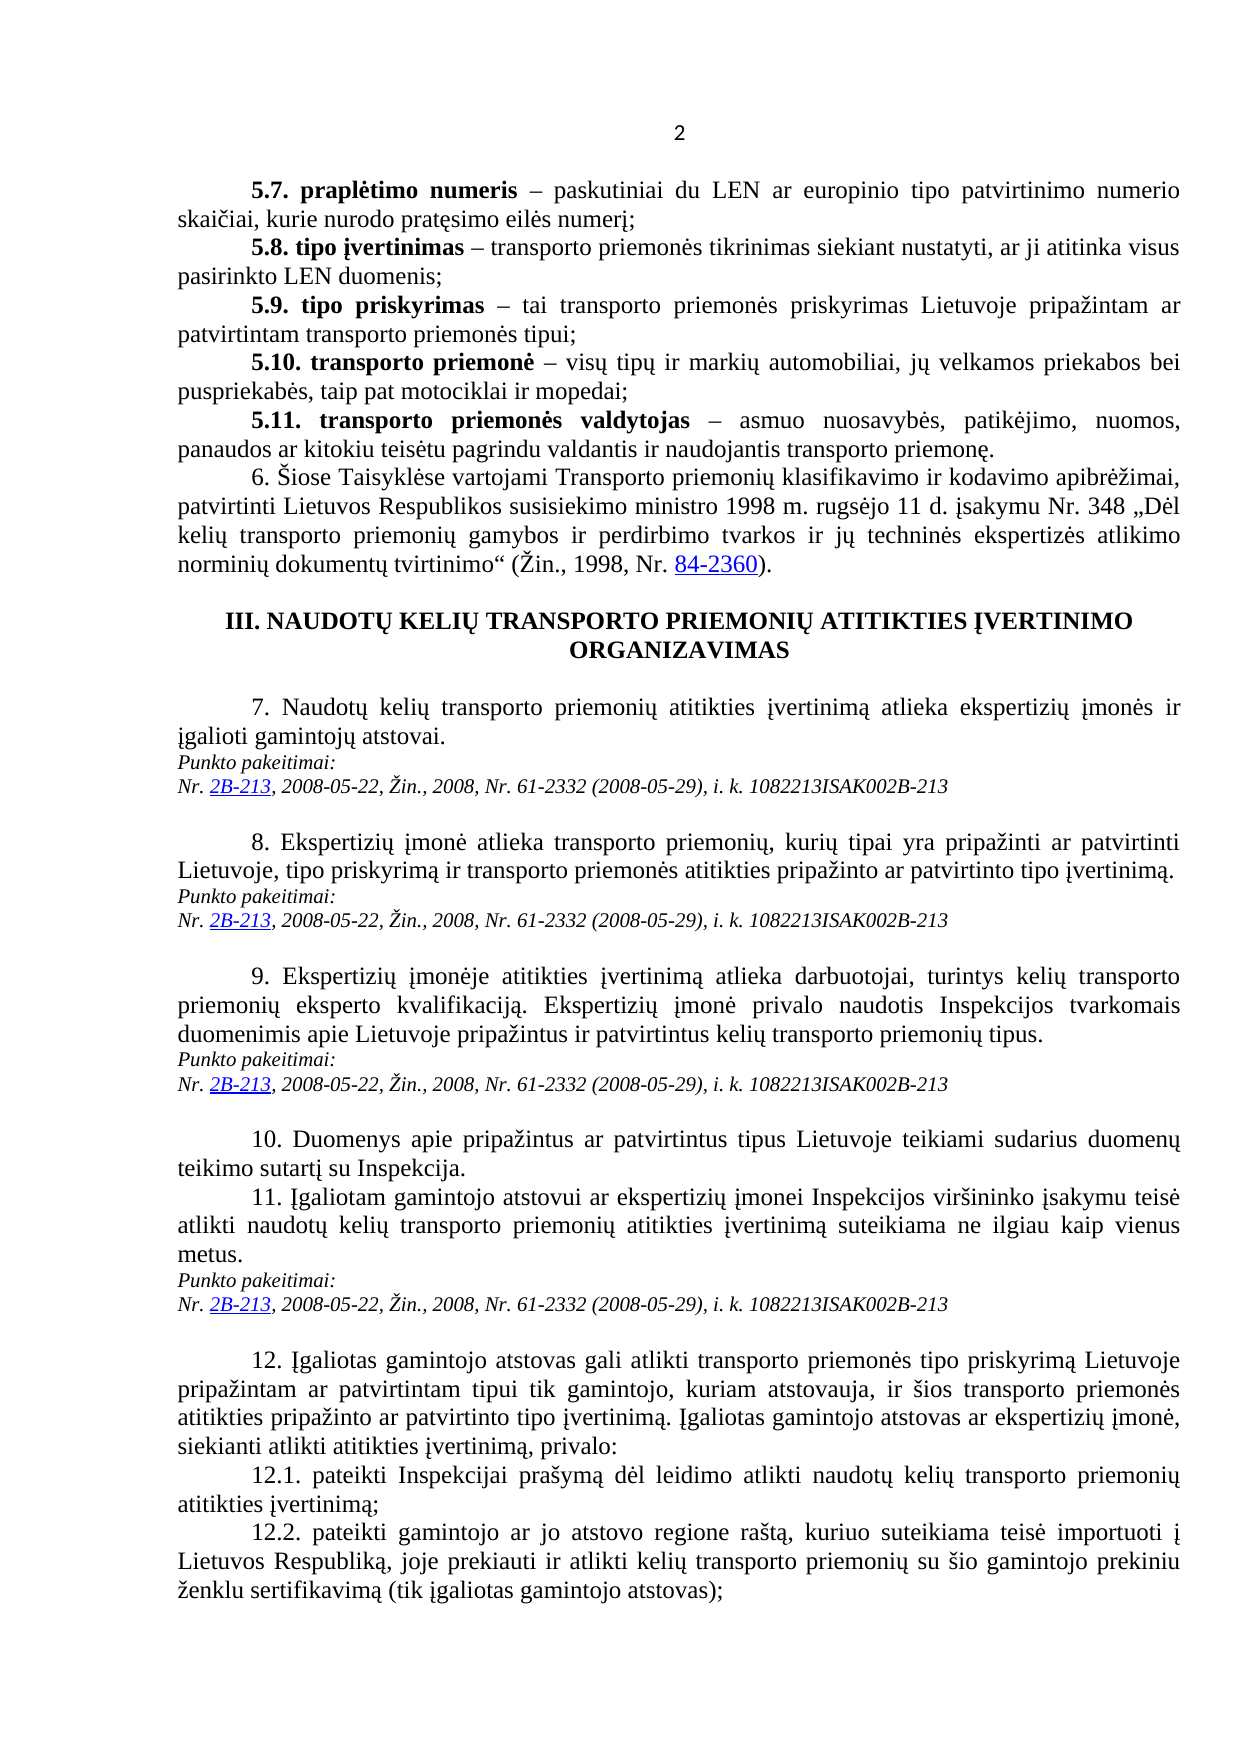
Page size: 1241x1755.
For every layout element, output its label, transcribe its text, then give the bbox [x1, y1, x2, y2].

text Nr. 2B-213, 2008-05-22, Žin., 2008, Nr. 61-2332 (2008-05-29), i. k. 1082213ISAK002B-213 [177, 1071, 1181, 1096]
text Punkto pakeitimai: [177, 1047, 1181, 1071]
text Punkto pakeitimai: [177, 750, 1181, 774]
text 5.10. transporto priemonė – visų tipų ir markių automobiliai, jų velkamos priekabos bei puspriekabės, taip pat motociklai ir mopedai; [177, 347, 1181, 405]
text 12. Įgaliotas gamintojo atstovas gali atlikti transporto priemonės tipo priskyrimą Lietuvoje pripažintam ar patvirtintam tipui tik gamintojo, kuriam atstovauja, ir šios transporto priemonės atitikties pripažinto ar patvirtinto tipo įvertinimą. Įgaliotas gamintojo atstovas ar ekspertizių įmonė, siekianti atlikti atitikties įvertinimą, privalo: [177, 1345, 1181, 1460]
text 5.8. tipo įvertinimas – transporto priemonės tikrinimas siekiant nustatyti, ar ji atitinka visus pasirinkto LEN duomenis; [177, 232, 1181, 290]
text Nr. 2B-213, 2008-05-22, Žin., 2008, Nr. 61-2332 (2008-05-29), i. k. 1082213ISAK002B-213 [177, 774, 1181, 798]
text III. NAUDOTŲ KELIŲ TRANSPORTO PRIEMONIŲ ATITIKTIES ĮVERTINIMO ORGANIZAVIMAS [177, 606, 1181, 664]
text 12.2. pateikti gamintojo ar jo atstovo regione raštą, kuriuo suteikiama teisė importuoti į Lietuvos Respubliką, joje prekiauti ir atlikti kelių transporto priemonių su šio gamintojo prekiniu ženklu sertifikavimą (tik įgaliotas gamintojo atstovas); [177, 1517, 1181, 1604]
text 12.1. pateikti Inspekcijai prašymą dėl leidimo atlikti naudotų kelių transporto priemonių atitikties įvertinimą; [177, 1460, 1181, 1517]
text 5.9. tipo priskyrimas – tai transporto priemonės priskyrimas Lietuvoje pripažintam ar patvirtintam transporto priemonės tipui; [177, 290, 1181, 347]
text 7. Naudotų kelių transporto priemonių atitikties įvertinimą atlieka ekspertizių įmonės ir įgalioti gamintojų atstovai. [177, 692, 1181, 750]
text 6. Šiose Taisyklėse vartojami Transporto priemonių klasifikavimo ir kodavimo apibrėžimai, patvirtinti Lietuvos Respublikos susisiekimo ministro 1998 m. rugsėjo 11 d. įsakymu Nr. 348 „Dėl kelių transporto priemonių gamybos ir perdirbimo tvarkos ir jų techninės ekspertizės atlikimo norminių dokumentų tvirtinimo“ (Žin., 1998, Nr. 84-2360). [177, 462, 1181, 577]
text 10. Duomenys apie pripažintus ar patvirtintus tipus Lietuvoje teikiami sudarius duomenų teikimo sutartį su Inspekcija. [177, 1124, 1181, 1182]
text Punkto pakeitimai: [177, 884, 1181, 908]
text 5.11. transporto priemonės valdytojas – asmuo nuosavybės, patikėjimo, nuomos, panaudos ar kitokiu teisėtu pagrindu valdantis ir naudojantis transporto priemonę. [177, 405, 1181, 462]
text Nr. 2B-213, 2008-05-22, Žin., 2008, Nr. 61-2332 (2008-05-29), i. k. 1082213ISAK002B-213 [177, 908, 1181, 932]
text Punkto pakeitimai: [177, 1268, 1181, 1292]
text 9. Ekspertizių įmonėje atitikties įvertinimą atlieka darbuotojai, turintys kelių transporto priemonių eksperto kvalifikaciją. Ekspertizių įmonė privalo naudotis Inspekcijos tvarkomais duomenimis apie Lietuvoje pripažintus ir patvirtintus kelių transporto priemonių tipus. [177, 961, 1181, 1047]
text Nr. 2B-213, 2008-05-22, Žin., 2008, Nr. 61-2332 (2008-05-29), i. k. 1082213ISAK002B-213 [177, 1292, 1181, 1316]
text 11. Įgaliotam gamintojo atstovui ar ekspertizių įmonei Inspekcijos viršininko įsakymu teisė atlikti naudotų kelių transporto priemonių atitikties įvertinimą suteikiama ne ilgiau kaip vienus metus. [177, 1182, 1181, 1268]
text 5.7. praplėtimo numeris – paskutiniai du LEN ar europinio tipo patvirtinimo numerio skaičiai, kurie nurodo pratęsimo eilės numerį; [177, 175, 1181, 232]
text 8. Ekspertizių įmonė atlieka transporto priemonių, kurių tipai yra pripažinti ar patvirtinti Lietuvoje, tipo priskyrimą ir transporto priemonės atitikties pripažinto ar patvirtinto tipo įvertinimą. [177, 827, 1181, 884]
